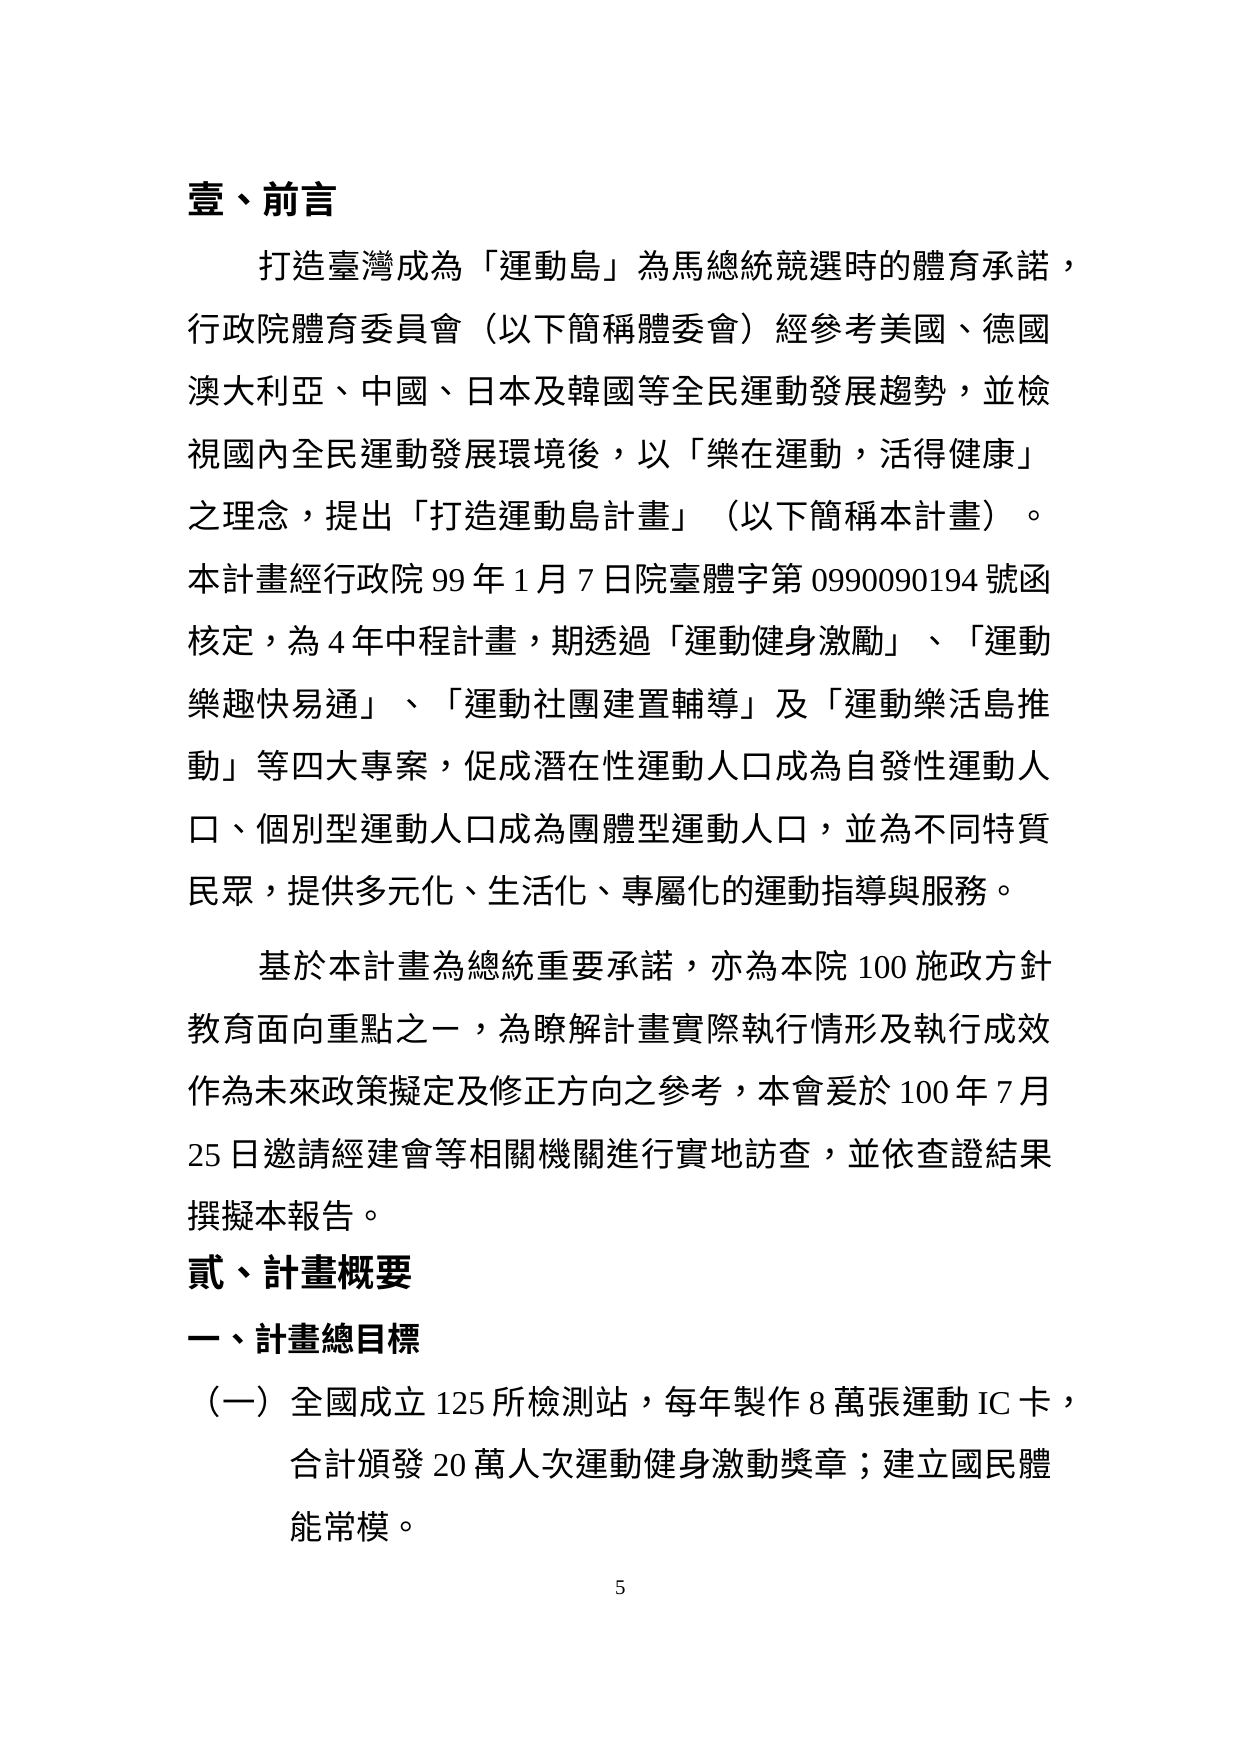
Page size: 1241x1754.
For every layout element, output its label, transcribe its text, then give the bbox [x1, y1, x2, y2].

text 壹、前言 [187, 175, 1053, 223]
text 基於本計畫為總統重要承諾，亦為本院100施政方針教育面向重點之ㄧ，為瞭解計畫實際執行情形及執行成效，作為未來政策擬定及修正方向之參考，本會爰於100年7月25日邀請經建會等相關機關進行實地訪查，並依查證結果撰擬本報告。 [187, 923, 1053, 1235]
text （一）全國成立125所檢測站，每年製作8萬張運動IC卡，合計頒發20萬人次運動健身激動獎章；建立國民體能常模。 [187, 1358, 1053, 1546]
text 打造臺灣成為「運動島」為馬總統競選時的體育承諾，行政院體育委員會（以下簡稱體委會）經參考美國、德國、澳大利亞、中國、日本及韓國等全民運動發展趨勢，並檢視國內全民運動發展環境後，以「樂在運動，活得健康」之理念，提出「打造運動島計畫」（以下簡稱本計畫）。本計畫經行政院99年1月7日院臺體字第0990090194號函核定，為4年中程計畫，期透過「運動健身激勵」、「運動樂趣快易通」、「運動社團建置輔導」及「運動樂活島推動」等四大專案，促成潛在性運動人口成為自發性運動人口、個別型運動人口成為團體型運動人口，並為不同特質民眾，提供多元化、生活化、專屬化的運動指導與服務。 [187, 223, 1053, 910]
text 貳、計畫概要 [187, 1248, 1053, 1296]
text 一、計畫總目標 [187, 1296, 1053, 1358]
